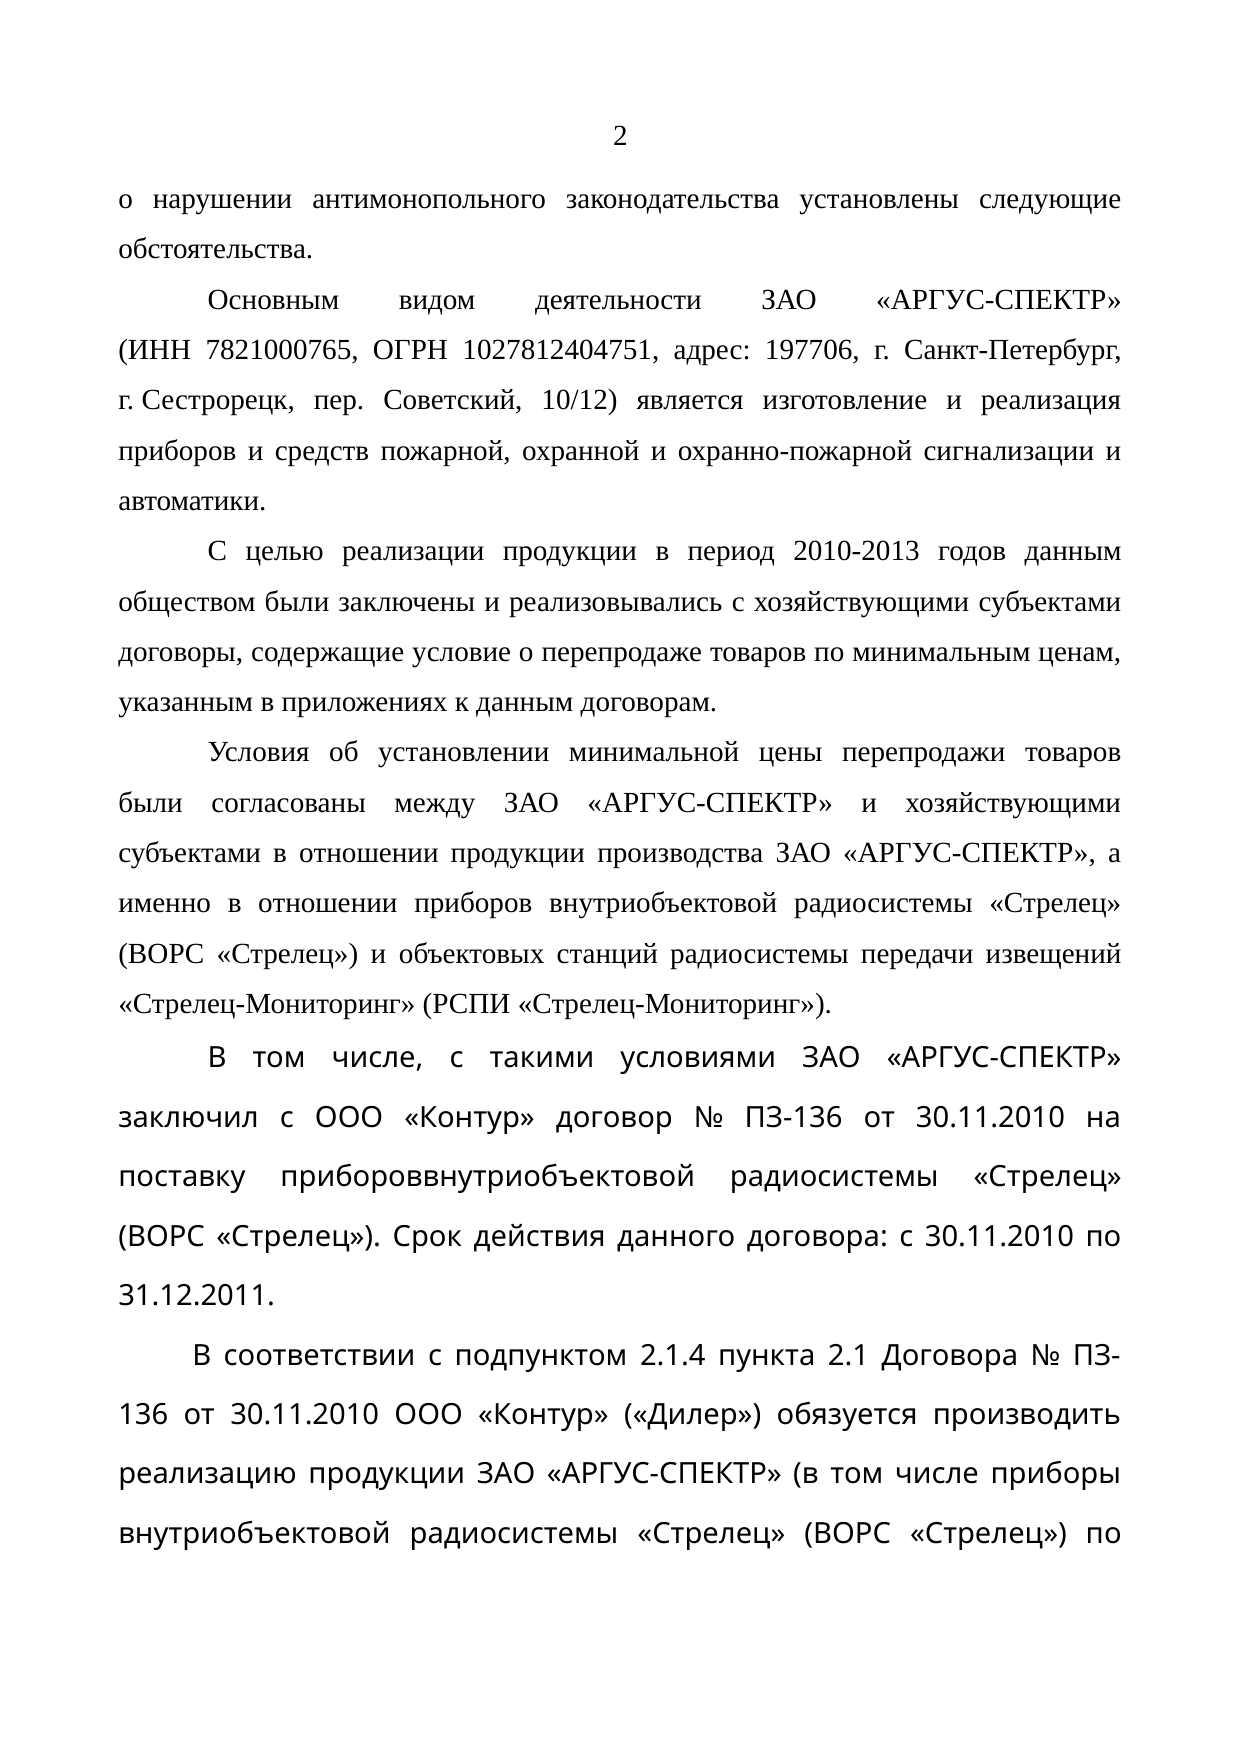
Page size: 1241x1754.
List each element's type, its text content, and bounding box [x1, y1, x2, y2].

text Основным видом деятельности ЗАО «АРГУС-СПЕКТР» (ИНН 7821000765, ОГРН 1027812404751, адрес: 197706, г. Санкт-Петербург, г. Сестрорецк, пер. Советский, 10/12) является изготовление и реализация приборов и средств пожарной, охранной и охранно-пожарной сигнализации и автоматики. [118, 282, 1122, 517]
text В том числе, с такими условиями ЗАО «АРГУС-СПЕКТР» заключил с ООО «Контур» договор № ПЗ-136 от 30.11.2010 на поставку прибороввнутриобъектовой радиосистемы «Стрелец» (ВОРС «Стрелец»). Срок действия данного договора: с 30.11.2010 по 31.12.2011. [118, 1036, 1122, 1314]
text В соответствии с подпунктом 2.1.4 пункта 2.1 Договора № ПЗ-136 от 30.11.2010 ООО «Контур» («Дилер») обязуется производить реализацию продукции ЗАО «АРГУС-СПЕКТР» (в том числе приборы внутриобъектовой радиосистемы «Стрелец» (ВОРС «Стрелец») по [118, 1334, 1122, 1552]
text С целью реализации продукции в период 2010-2013 годов данным обществом были заключены и реализовывались с хозяйствующими субъектами договоры, содержащие условие о перепродаже товаров по минимальным ценам, указанным в приложениях к данным договорам. [118, 533, 1122, 718]
text Условия об установлении минимальной цены перепродажи товаров были согласованы между ЗАО «АРГУС-СПЕКТР» и хозяйствующими субъектами в отношении продукции производства ЗАО «АРГУС-СПЕКТР», а именно в отношении приборов внутриобъектовой радиосистемы «Стрелец» (ВОРС «Стрелец») и объектовых станций радиосистемы передачи извещений «Стрелец-Мониторинг» (РСПИ «Стрелец-Мониторинг»). [118, 734, 1122, 1020]
text о нарушении антимонопольного законодательства установлены следующие обстоятельства. [118, 181, 1122, 265]
